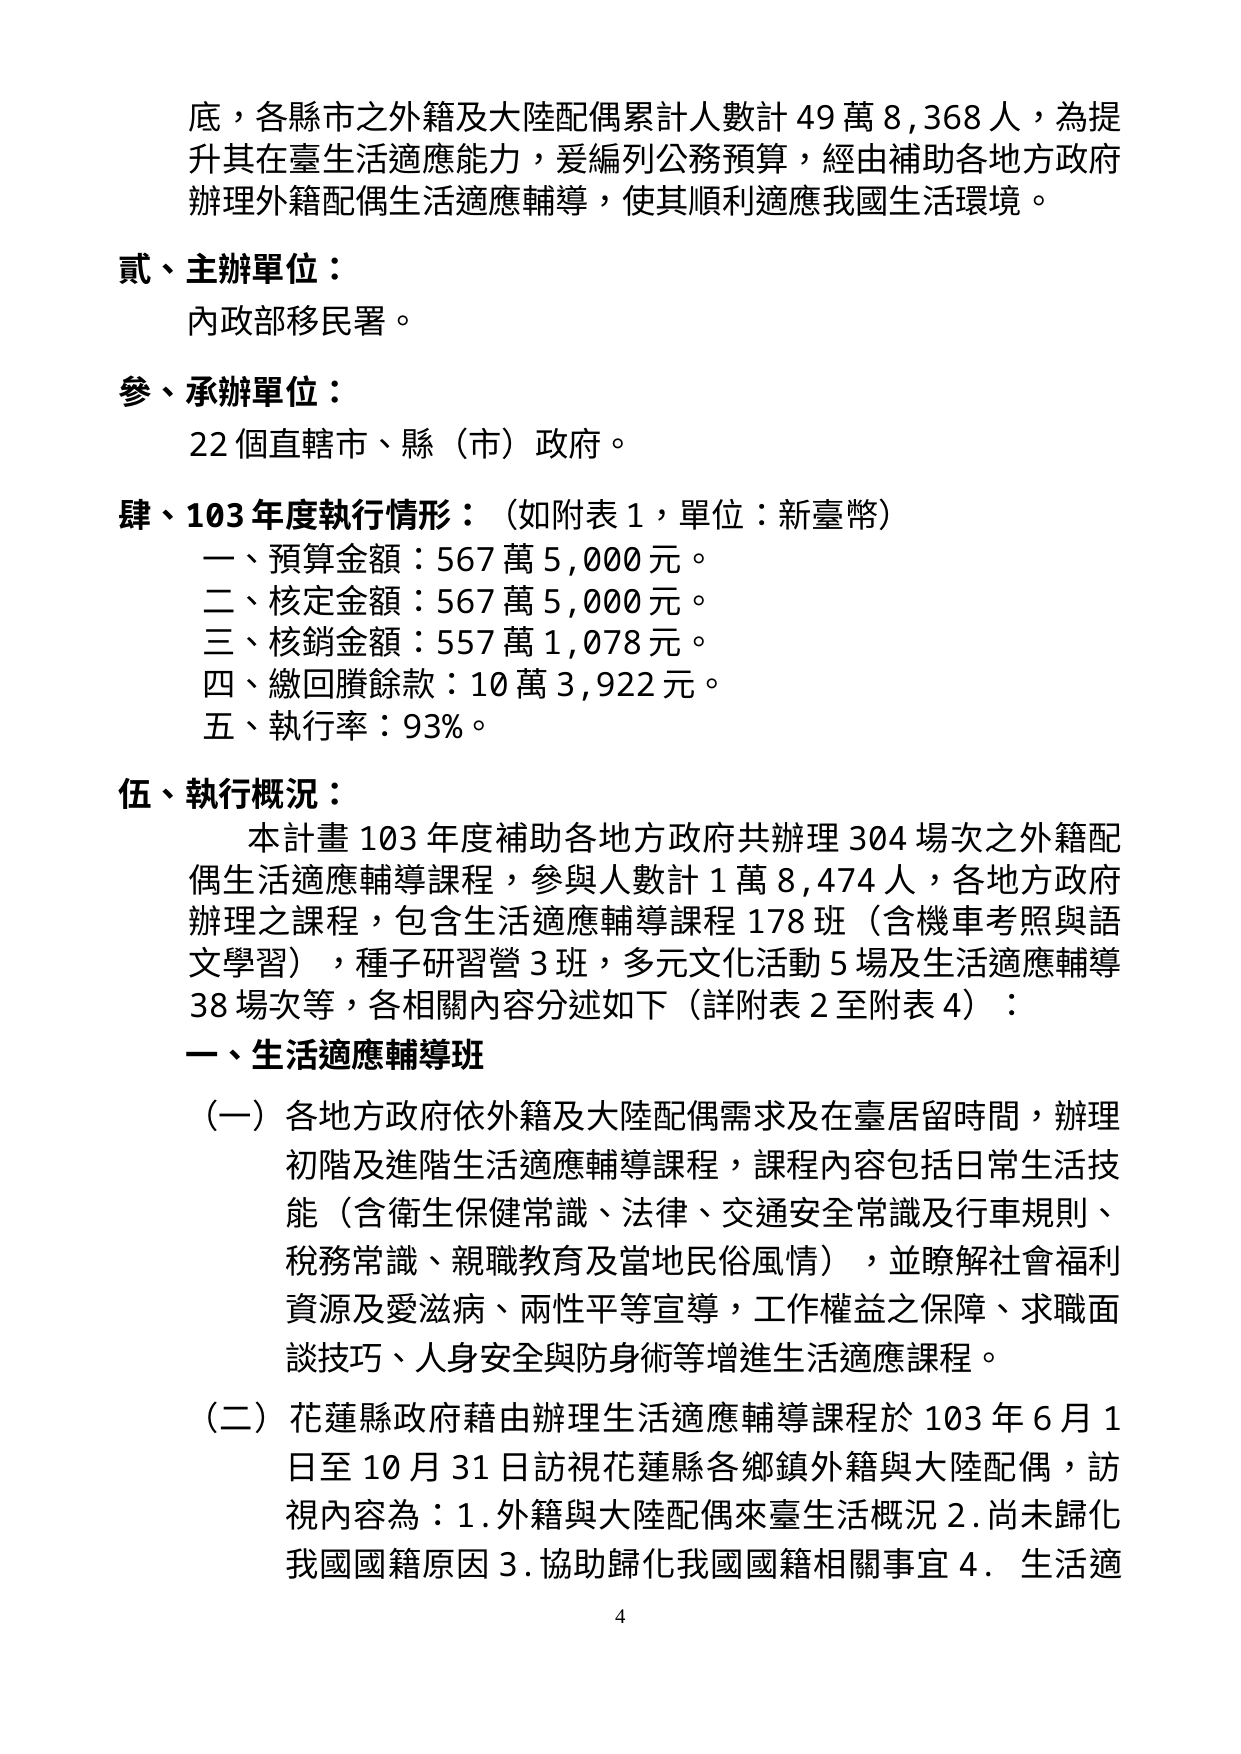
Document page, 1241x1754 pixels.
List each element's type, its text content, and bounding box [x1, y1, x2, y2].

text （二）花蓮縣政府藉由辦理生活適應輔導課程於103年6月1日至10月31日訪視花蓮縣各鄉鎮外籍與大陸配偶，訪視內容為：1.外籍與大陸配偶來臺生活概況2.尚未歸化我國國籍原因3.協助歸化我國國籍相關事宜4. 生活適 [185, 1392, 1122, 1586]
text 內政部移民署。 [118, 292, 1122, 344]
text 肆、103年度執行情形：（如附表1，單位：新臺幣） [118, 486, 1122, 538]
text 一、生活適應輔導班 [118, 1026, 1122, 1078]
text 底，各縣市之外籍及大陸配偶累計人數計49萬8,368人，為提升其在臺生活適應能力，爰編列公務預算，經由補助各地方政府辦理外籍配偶生活適應輔導，使其順利適應我國生活環境。 [188, 96, 1122, 221]
text 二、核定金額：567萬5,000元。 [143, 580, 1122, 621]
text 五、執行率：93%。 [143, 705, 1122, 746]
text 本計畫103年度補助各地方政府共辦理304場次之外籍配偶生活適應輔導課程，參與人數計1萬8,474人，各地方政府辦理之課程，包含生活適應輔導課程178班（含機車考照與語文學習），種子研習營3班，多元文化活動5場及生活適應輔導38場次等，各相關內容分述如下（詳附表2至附表4）： [188, 817, 1122, 1026]
text 貳、主辦單位： [118, 240, 1122, 292]
text 伍、執行概況： [118, 765, 1122, 817]
text 參、承辦單位： [118, 363, 1122, 415]
text 一、預算金額：567萬5,000元。 [143, 538, 1122, 580]
text 三、核銷金額：557萬1,078元。 [143, 621, 1122, 663]
text 四、繳回賸餘款：10萬3,922元。 [143, 663, 1122, 705]
text 22個直轄市、縣（市）政府。 [118, 415, 1122, 467]
text （一）各地方政府依外籍及大陸配偶需求及在臺居留時間，辦理初階及進階生活適應輔導課程，課程內容包括日常生活技能（含衛生保健常識、法律、交通安全常識及行車規則、稅務常識、親職教育及當地民俗風情），並瞭解社會福利資源及愛滋病、兩性平等宣導，工作權益之保障、求職面談技巧、人身安全與防身術等增進生活適應課程。 [185, 1090, 1122, 1379]
